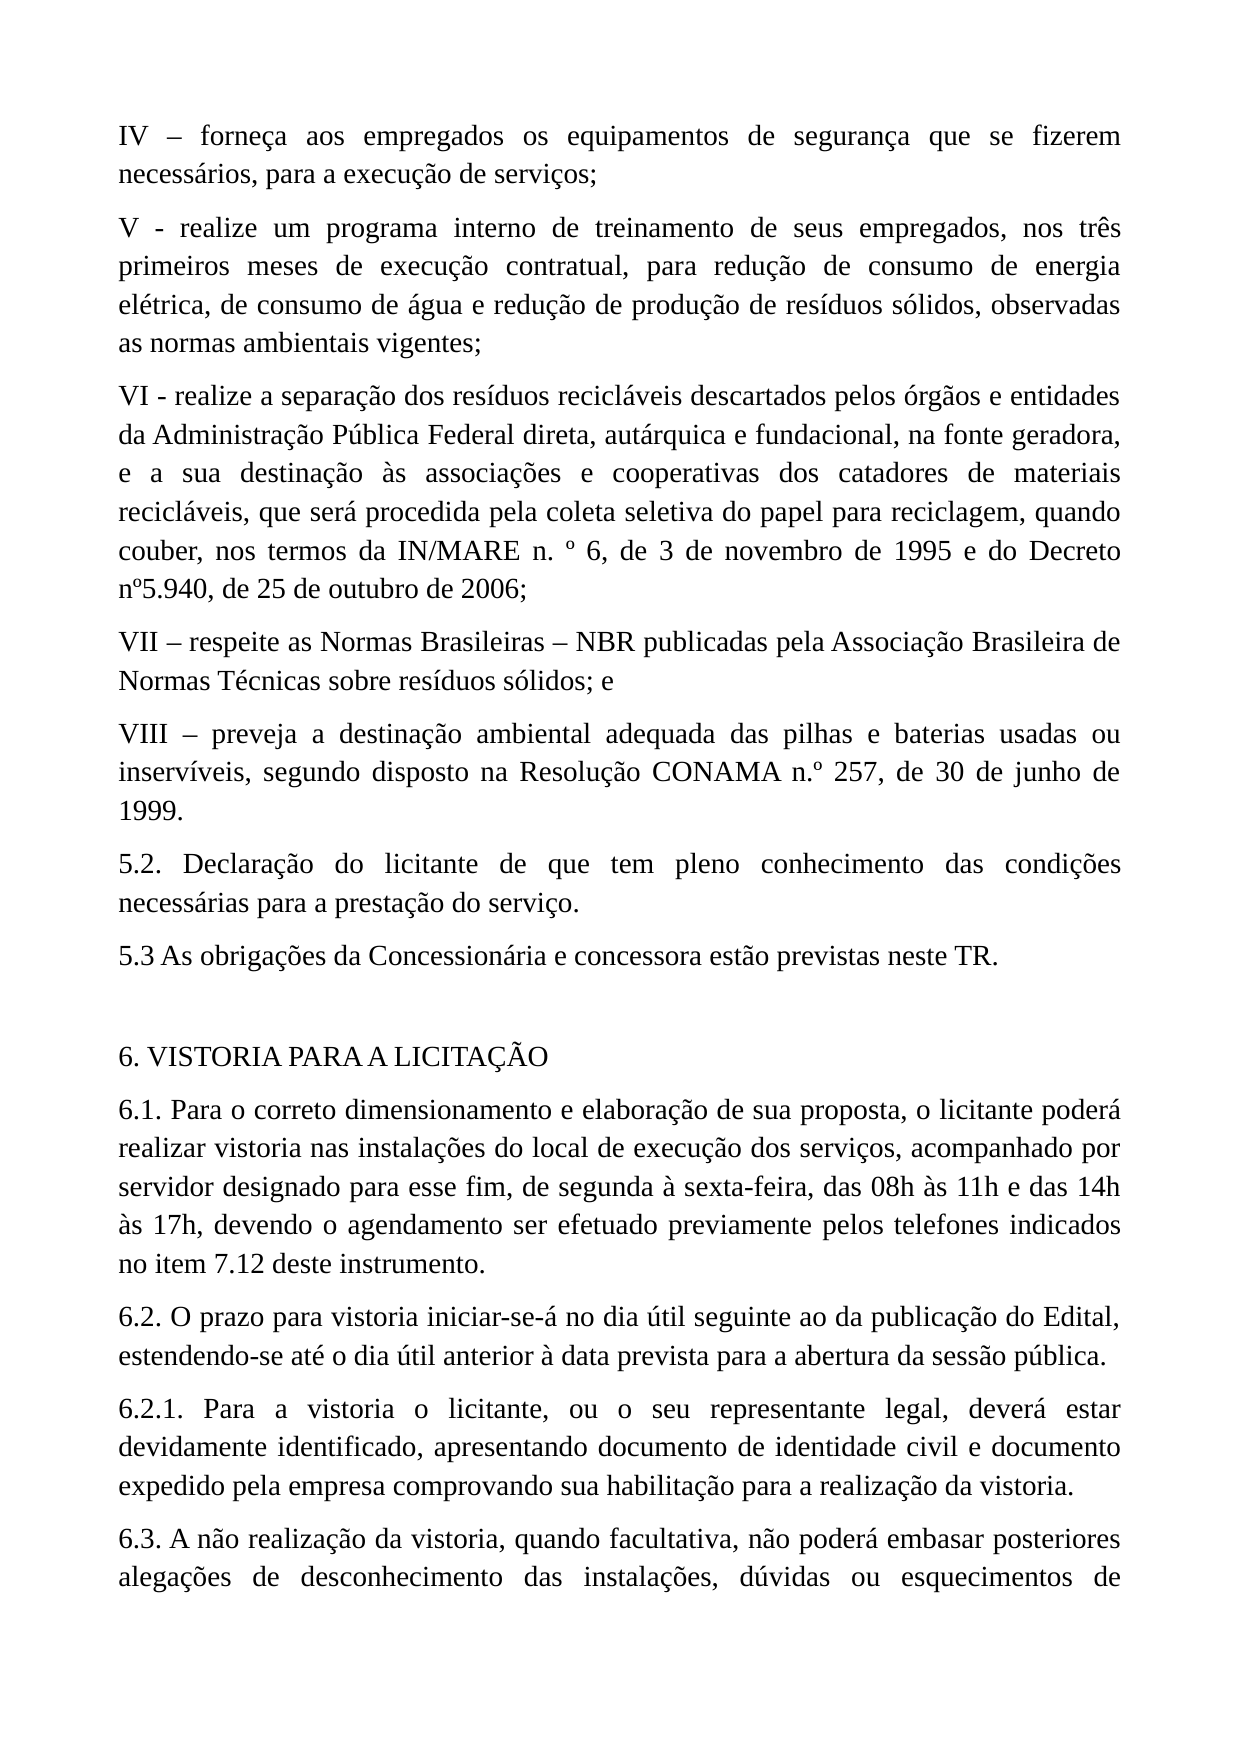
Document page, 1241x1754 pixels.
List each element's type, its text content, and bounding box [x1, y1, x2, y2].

text 6.3. A não realização da vistoria, quando facultativa, não poderá embasar posteriores alegações de desconhecimento das instalações, dúvidas ou esquecimentos de [118, 1521, 1122, 1593]
text IV – forneça aos empregados os equipamentos de segurança que se fizerem necessários, para a execução de serviços; [118, 118, 1122, 190]
text VIII – preveja a destinação ambiental adequada das pilhas e baterias usadas ou inservíveis, segundo disposto na Resolução CONAMA n.º 257, de 30 de junho de 1999. [118, 716, 1122, 827]
text 6.2.1. Para a vistoria o licitante, ou o seu representante legal, deverá estar devidamente identificado, apresentando documento de identidade civil e documento expedido pela empresa comprovando sua habilitação para a realização da vistoria. [118, 1391, 1122, 1501]
text 5.3 As obrigações da Concessionária e concessora estão previstas neste TR. [118, 938, 1122, 971]
text 6.1. Para o correto dimensionamento e elaboração de sua proposta, o licitante poderá realizar vistoria nas instalações do local de execução dos serviços, acompanhado por servidor designado para esse fim, de segunda à sexta-feira, das 08h às 11h e das 14h às 17h, devendo o agendamento ser efetuado previamente pelos telefones indicados no item 7.12 deste instrumento. [118, 1092, 1122, 1279]
text 6.2. O prazo para vistoria iniciar-se-á no dia útil seguinte ao da publicação do Edital, estendendo-se até o dia útil anterior à data prevista para a abertura da sessão pública. [118, 1299, 1122, 1371]
text 6. VISTORIA PARA A LICITAÇÃO [118, 1039, 1122, 1072]
text 5.2. Declaração do licitante de que tem pleno conhecimento das condições necessárias para a prestação do serviço. [118, 846, 1122, 918]
text VII – respeite as Normas Brasileiras – NBR publicadas pela Associação Brasileira de Normas Técnicas sobre resíduos sólidos; e [118, 624, 1122, 696]
text V - realize um programa interno de treinamento de seus empregados, nos três primeiros meses de execução contratual, para redução de consumo de energia elétrica, de consumo de água e redução de produção de resíduos sólidos, observadas as normas ambientais vigentes; [118, 210, 1122, 359]
text VI - realize a separação dos resíduos recicláveis descartados pelos órgãos e entidades da Administração Pública Federal direta, autárquica e fundacional, na fonte geradora, e a sua destinação às associações e cooperativas dos catadores de materiais recicláveis, que será procedida pela coleta seletiva do papel para reciclagem, quando couber, nos termos da IN/MARE n. º 6, de 3 de novembro de 1995 e do Decreto nº5.940, de 25 de outubro de 2006; [118, 378, 1122, 605]
